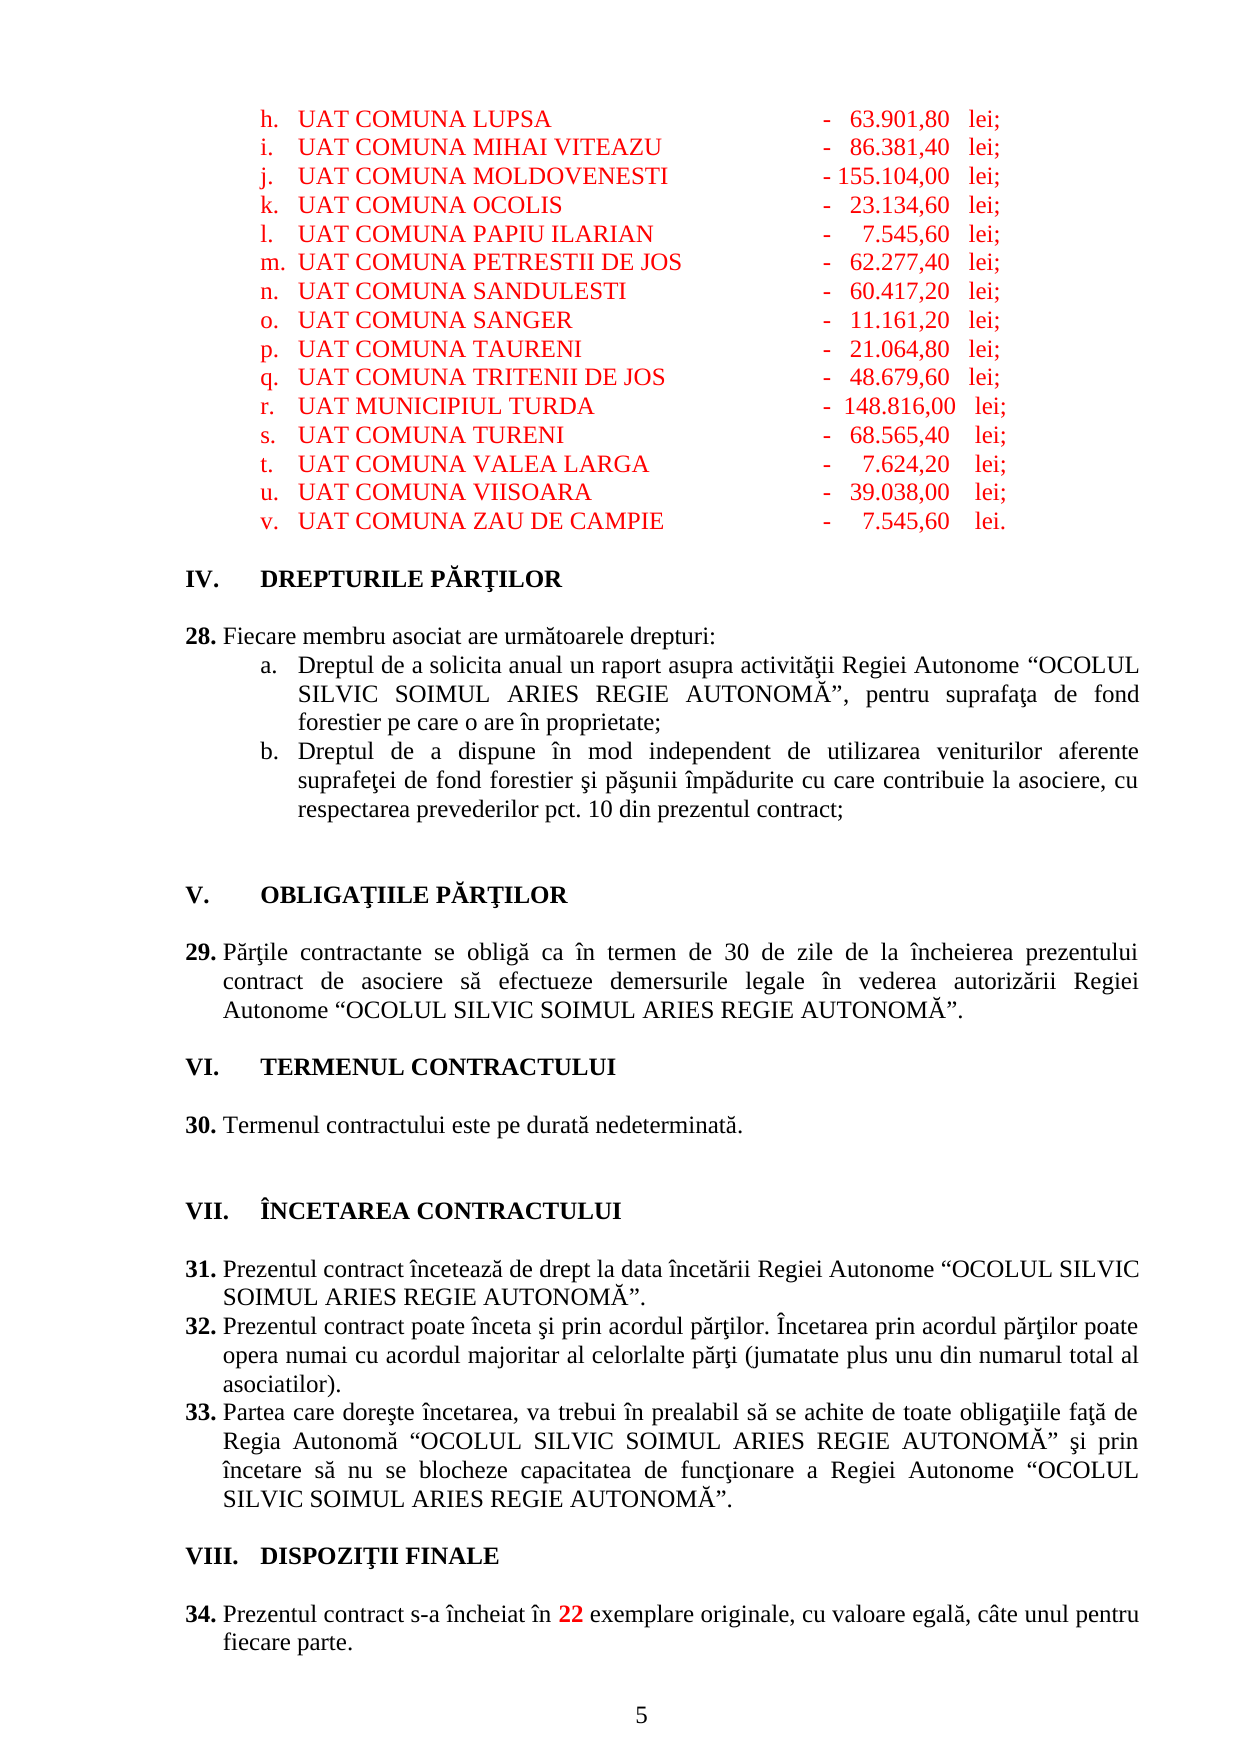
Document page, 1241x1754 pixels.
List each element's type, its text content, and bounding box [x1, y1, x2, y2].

list Fiecare membru asociat are următoarele drepturi: [185, 621, 1140, 650]
list Părţile contractante se obligă ca în termen de 30 de zile de la încheierea prezentului contract de asociere să efectueze demersurile legale în vederea autorizării Regiei Autonome “OCOLUL SILVIC SOIMUL ARIES REGIE AUTONOMĂ”. [185, 937, 1140, 1024]
list UAT COMUNA VALEA LARGA - 7.624,20 lei; [260, 449, 1140, 477]
list UAT COMUNA TAURENI - 21.064,80 lei; [260, 334, 1140, 362]
list UAT COMUNA PETRESTII DE JOS - 62.277,40 lei; [260, 247, 1140, 276]
list UAT COMUNA PAPIU ILARIAN - 7.545,60 lei; [260, 219, 1140, 247]
list OBLIGAŢIILE PĂRŢILOR [185, 880, 1140, 909]
list UAT COMUNA SANGER - 11.161,20 lei; [260, 305, 1140, 334]
list Prezentul contract încetează de drept la data încetării Regiei Autonome “OCOLUL SILVIC SOIMUL ARIES REGIE AUTONOMĂ”. [185, 1254, 1140, 1311]
list UAT COMUNA LUPSA - 63.901,80 lei; [260, 104, 1140, 132]
list Dreptul de a solicita anual un raport asupra activităţii Regiei Autonome “OCOLUL SILVIC SOIMUL ARIES REGIE AUTONOMĂ”, pentru suprafaţa de fond forestier pe care o are în proprietate; [260, 650, 1140, 736]
list UAT COMUNA VIISOARA - 39.038,00 lei; [260, 477, 1140, 506]
list Prezentul contract poate înceta şi prin acordul părţilor. Încetarea prin acordul părţilor poate opera numai cu acordul majoritar al celorlalte părţi (jumatate plus unu din numarul total al asociatilor). [185, 1311, 1140, 1397]
list UAT COMUNA OCOLIS - 23.134,60 lei; [260, 190, 1140, 219]
list UAT COMUNA ZAU DE CAMPIE - 7.545,60 lei. [260, 506, 1140, 535]
list Termenul contractului este pe durată nedeterminată. [185, 1110, 1140, 1139]
list DREPTURILE PĂRŢILOR [185, 564, 1140, 592]
list UAT COMUNA TURENI - 68.565,40 lei; [260, 420, 1140, 449]
list DISPOZIŢII FINALE [185, 1541, 1140, 1570]
list UAT MUNICIPIUL TURDA - 148.816,00 lei; [260, 391, 1140, 420]
list UAT COMUNA MOLDOVENESTI - 155.104,00 lei; [260, 161, 1140, 190]
list ÎNCETAREA CONTRACTULUI [185, 1196, 1140, 1225]
list UAT COMUNA SANDULESTI - 60.417,20 lei; [260, 276, 1140, 305]
list UAT COMUNA MIHAI VITEAZU - 86.381,40 lei; [260, 132, 1140, 161]
list UAT COMUNA TRITENII DE JOS - 48.679,60 lei; [260, 362, 1140, 391]
list Partea care doreşte încetarea, va trebui în prealabil să se achite de toate obligaţiile faţă de Regia Autonomă “OCOLUL SILVIC SOIMUL ARIES REGIE AUTONOMĂ” şi prin încetare să nu se blocheze capacitatea de funcţionare a Regiei Autonome “OCOLUL SILVIC SOIMUL ARIES REGIE AUTONOMĂ”. [185, 1397, 1140, 1512]
list TERMENUL CONTRACTULUI [185, 1052, 1140, 1081]
list Dreptul de a dispune în mod independent de utilizarea veniturilor aferente suprafeţei de fond forestier şi păşunii împădurite cu care contribuie la asociere, cu respectarea prevederilor pct. 10 din prezentul contract; [260, 736, 1140, 822]
list Prezentul contract s-a încheiat în 22 exemplare originale, cu valoare egală, câte unul pentru fiecare parte. [185, 1599, 1140, 1656]
